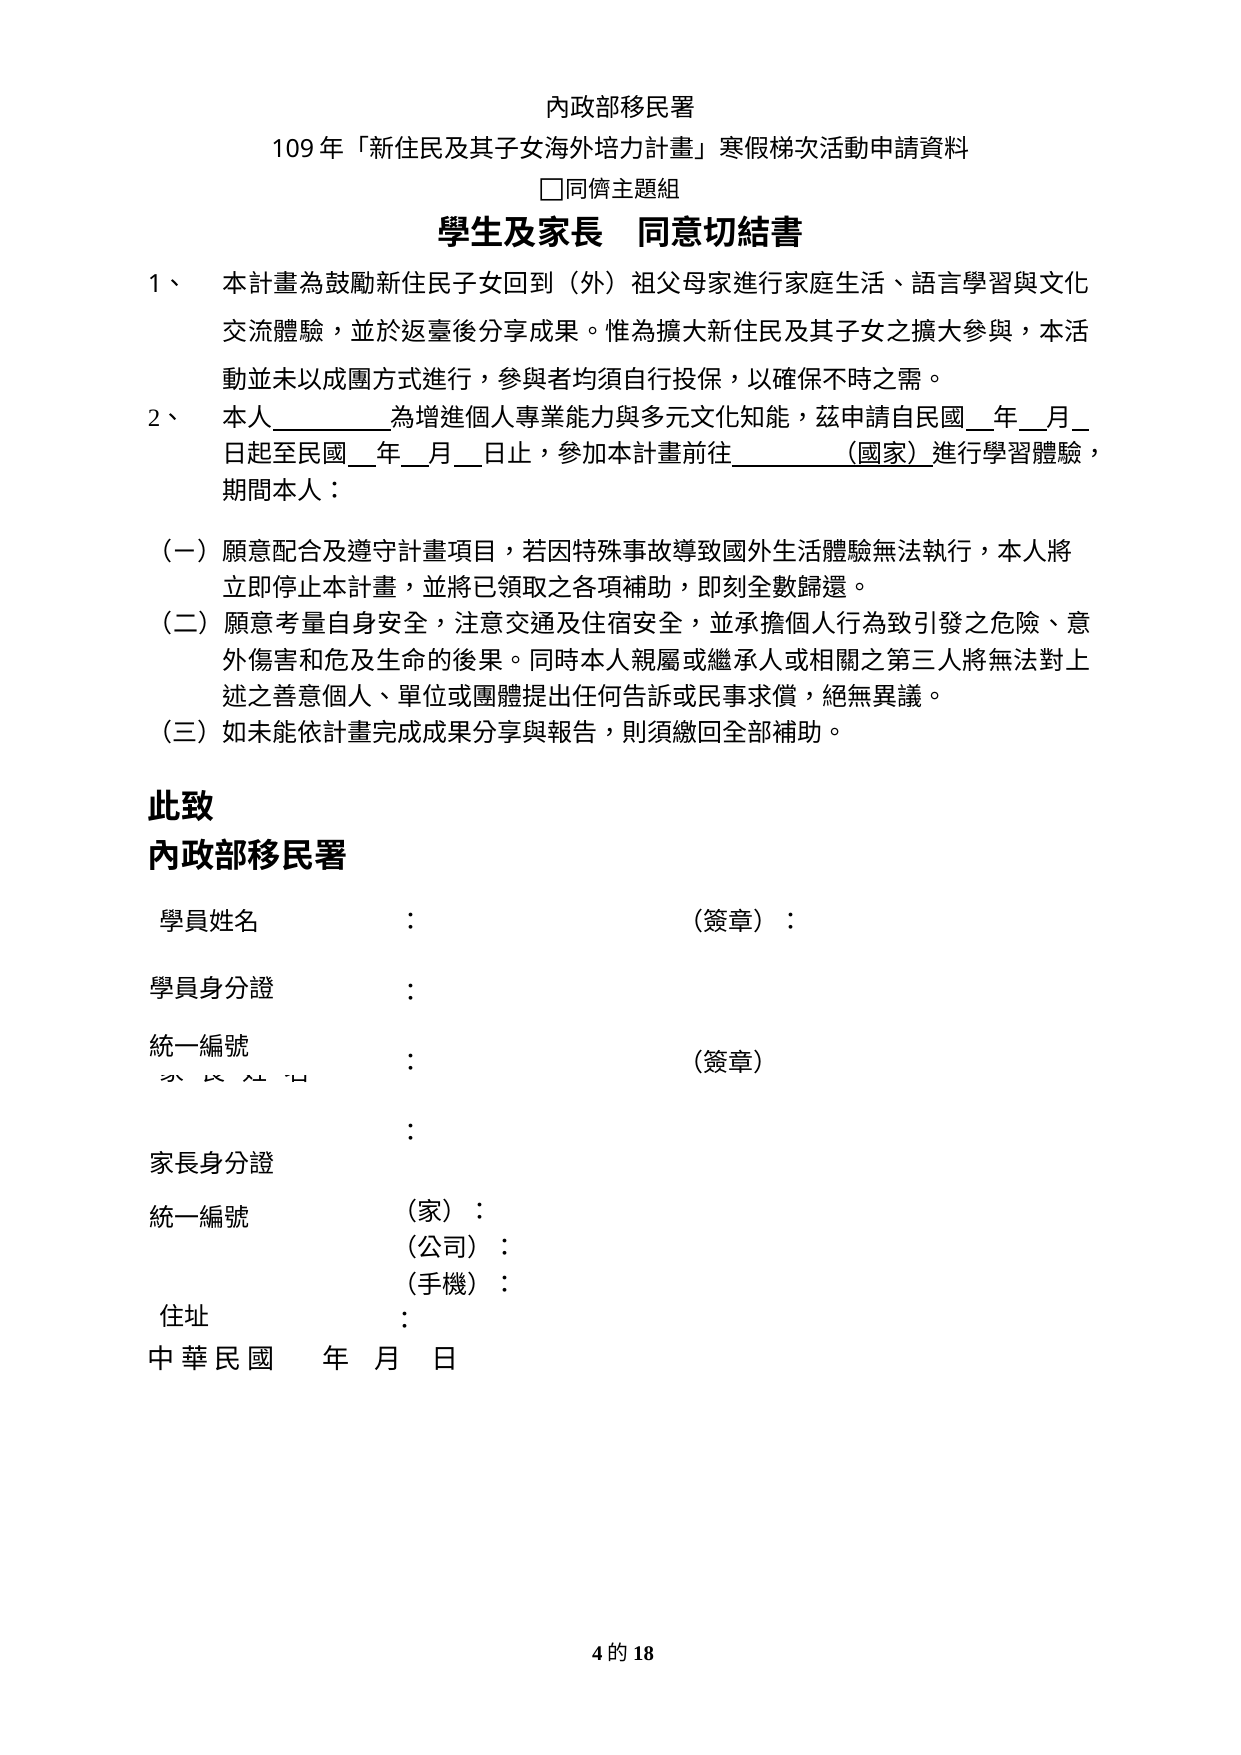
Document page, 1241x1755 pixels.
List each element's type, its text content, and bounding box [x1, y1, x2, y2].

list 本人 為增進個人專業能力與多元文化知能，茲申請自民國 年 月 日起至民國 年 月 日止，參加本計畫前往 （國家）進行學習體驗，期間本人： [148, 398, 1093, 506]
text 此致 [148, 780, 1093, 828]
text 內政部移民署 [148, 828, 1093, 877]
text （ㄧ）願意配合及遵守計畫項目，若因特殊事故導致國外生活體驗無法執行，本人將 [148, 531, 1093, 568]
table_cell （簽章） [673, 1008, 1142, 1158]
table_cell 家長電話 住址 [148, 1245, 381, 1337]
text 家長身分證 [149, 1129, 368, 1183]
text 學生及家長 同意切結書 [148, 206, 1093, 254]
text □同儕主題組 [148, 166, 1093, 206]
text 統一編號 [149, 1183, 368, 1237]
table_cell 家 長 姓 名 [148, 1008, 381, 1121]
table_cell ： ： [381, 1008, 673, 1158]
table_header 學員姓名 [148, 902, 381, 1008]
text 統一編號 [149, 1009, 362, 1067]
text [134, 943, 377, 1075]
text 學員身分證 [149, 951, 362, 1009]
table_cell （家）： （公司）： （手機）： ： [381, 1158, 1142, 1337]
text （二）願意考量自身安全，注意交通及住宿安全，並承擔個人行為致引發之危險、意外傷害和危及生命的後果。同時本人親屬或繼承人或相關之第三人將無法對上述之善意個人、單位或團體提出任何告訴或民事求償，絕無異議。 [148, 604, 1093, 713]
table_header （簽章）： [673, 902, 1142, 1008]
text 立即停止本計畫，並將已領取之各項補助，即刻全數歸還。 [148, 568, 1093, 604]
list 本計畫為鼓勵新住民子女回到（外）祖父母家進行家庭生活、語言學習與文化交流體驗，並於返臺後分享成果。惟為擴大新住民及其子女之擴大參與，本活動並未以成團方式進行，參與者均須自行投保，以確保不時之需。 [148, 254, 1093, 398]
text 中 華 民 國 年 月 日 [148, 1337, 1093, 1376]
text [134, 1121, 383, 1245]
text （三）如未能依計畫完成成果分享與報告，則須繳回全部補助。 [148, 713, 1093, 749]
table_header ： ： [381, 902, 673, 1008]
